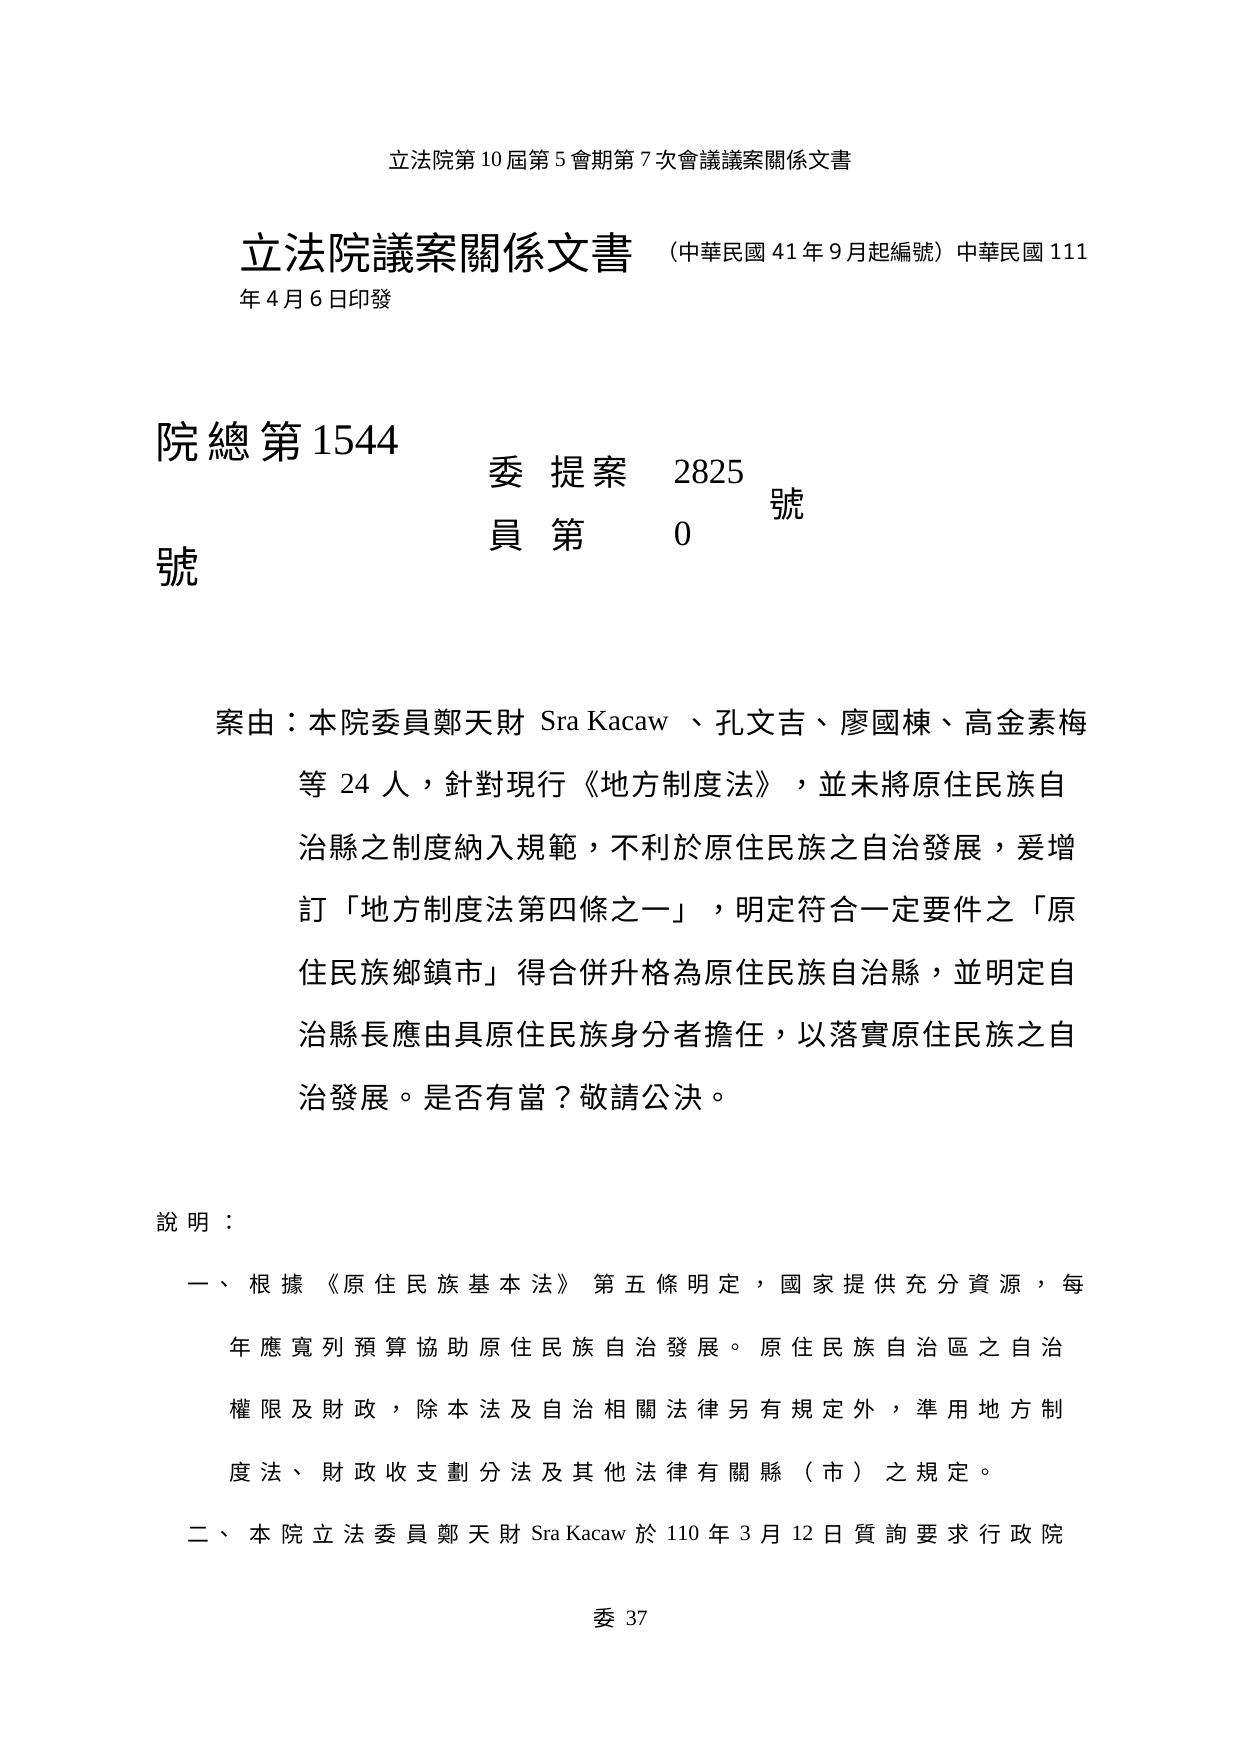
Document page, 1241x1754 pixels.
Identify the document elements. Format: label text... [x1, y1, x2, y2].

text 立法院議案關係文書 （中華民國41年9月起編號）中華民國111年4月6日印發 [239, 219, 1089, 314]
text 一、根據《原住民族基本法》第五條明定，國家提供充分資源，每年應寬列預算協助原住民族自治發展。原住民族自治區之自治權限及財政，除本法及自治相關法律另有規定外，準用地方制度法、財政收支劃分法及其他法律有關縣（市）之規定。 [173, 1252, 1089, 1502]
table_header [804, 377, 819, 627]
text 說明： [151, 1189, 1089, 1252]
table_header 院總第1544號 [151, 377, 431, 627]
table_header [800, 377, 804, 627]
table_header 提案第 [545, 377, 651, 627]
text 案由：本院委員鄭天財Sra Kacaw、孔文吉、廖國棟、高金素梅等24人，針對現行《地方制度法》，並未將原住民族自治縣之制度納入規範，不利於原住民族之自治發展，爰增訂「地方制度法第四條之一」，明定符合一定要件之「原住民族鄉鎮市」得合併升格為原住民族自治縣，並明定自治縣長應由具原住民族身分者擔任，以落實原住民族之自治發展。是否有當？敬請公決。 [206, 689, 1089, 1127]
table_header 委員 [431, 377, 545, 627]
table_header 28250 [651, 377, 763, 627]
text 二、本院立法委員鄭天財Sra Kacaw於110年3月12日質詢要求行政院 [173, 1502, 1089, 1564]
table_header 號 [763, 377, 799, 627]
